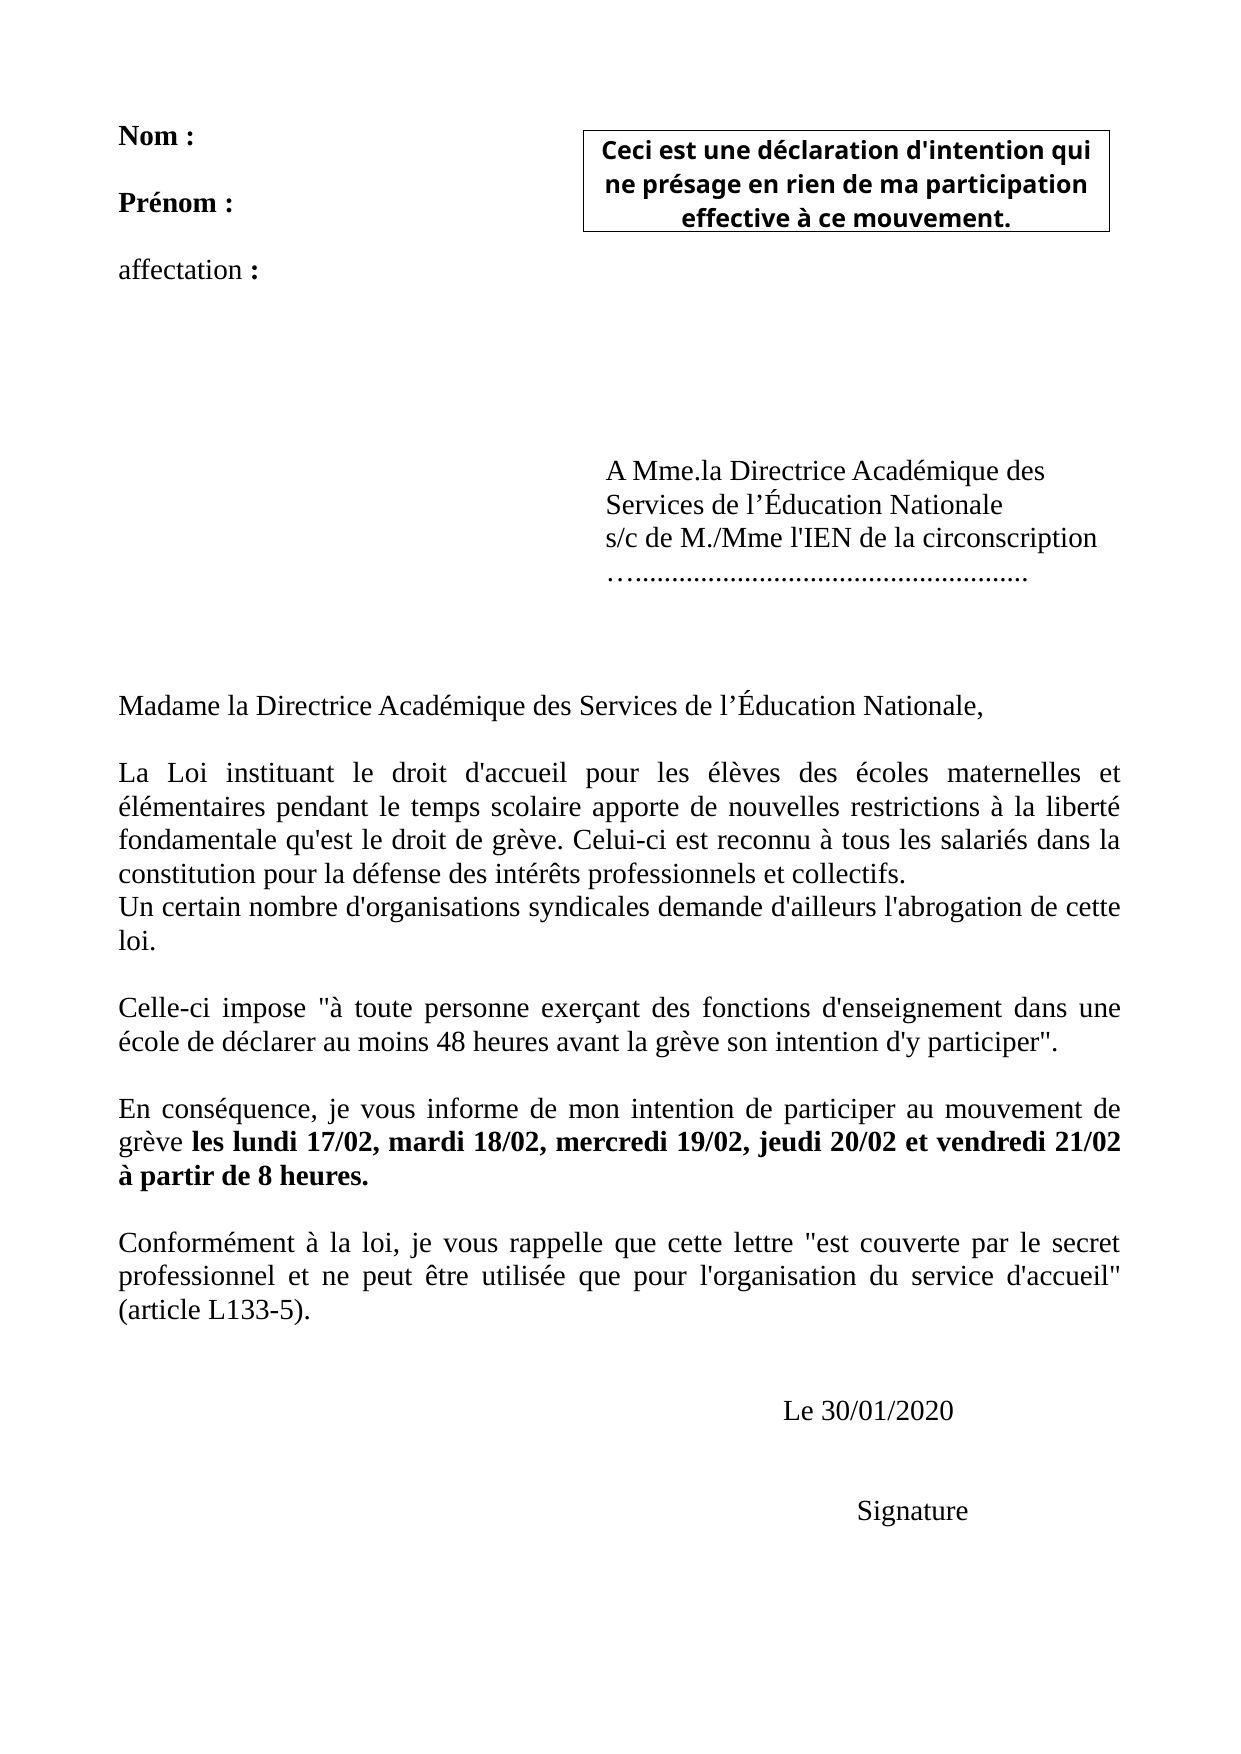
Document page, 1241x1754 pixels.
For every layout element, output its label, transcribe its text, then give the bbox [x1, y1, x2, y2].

text [1110, 185, 1122, 219]
text Ceci est une déclaration d'intention qui ne présage en rien de ma participation effective à ce mouvement. [586, 133, 1106, 228]
text Celle-ci impose "à toute personne exerçant des fonctions d'enseignement dans une école de déclarer au moins 48 heures avant la grève son intention d'y participer". [118, 990, 1122, 1057]
text Conformément à la loi, je vous rappelle que cette lettre "est couverte par le secret professionnel et ne peut être utilisée que pour l'organisation du service d'accueil" (article L133-5). [118, 1225, 1122, 1326]
text Madame la Directrice Académique des Services de l’Éducation Nationale, [118, 688, 1122, 722]
text Le 30/01/2020 [118, 1393, 1122, 1426]
text Prénom : [118, 185, 583, 219]
text A Mme.la Directrice Académique des Services de l’Éducation Nationale [605, 453, 1122, 521]
text Nom : [118, 118, 1122, 152]
text Signature [118, 1493, 1122, 1527]
text En conséquence, je vous informe de mon intention de participer au mouvement de grève les lundi 17/02, mardi 18/02, mercredi 19/02, jeudi 20/02 et vendredi 21/02 à partir de 8 heures. [118, 1091, 1122, 1191]
text La Loi instituant le droit d'accueil pour les élèves des écoles maternelles et élémentaires pendant le temps scolaire apporte de nouvelles restrictions à la liberté fondamentale qu'est le droit de grève. Celui-ci est reconnu à tous les salariés dans la constitution pour la défense des intérêts professionnels et collectifs. [118, 755, 1122, 889]
text s/c de M./Mme l'IEN de la circonscription …...................................................... [605, 521, 1122, 588]
text Un certain nombre d'organisations syndicales demande d'ailleurs l'abrogation de cette loi. [118, 889, 1122, 957]
text affectation : [118, 252, 1122, 286]
